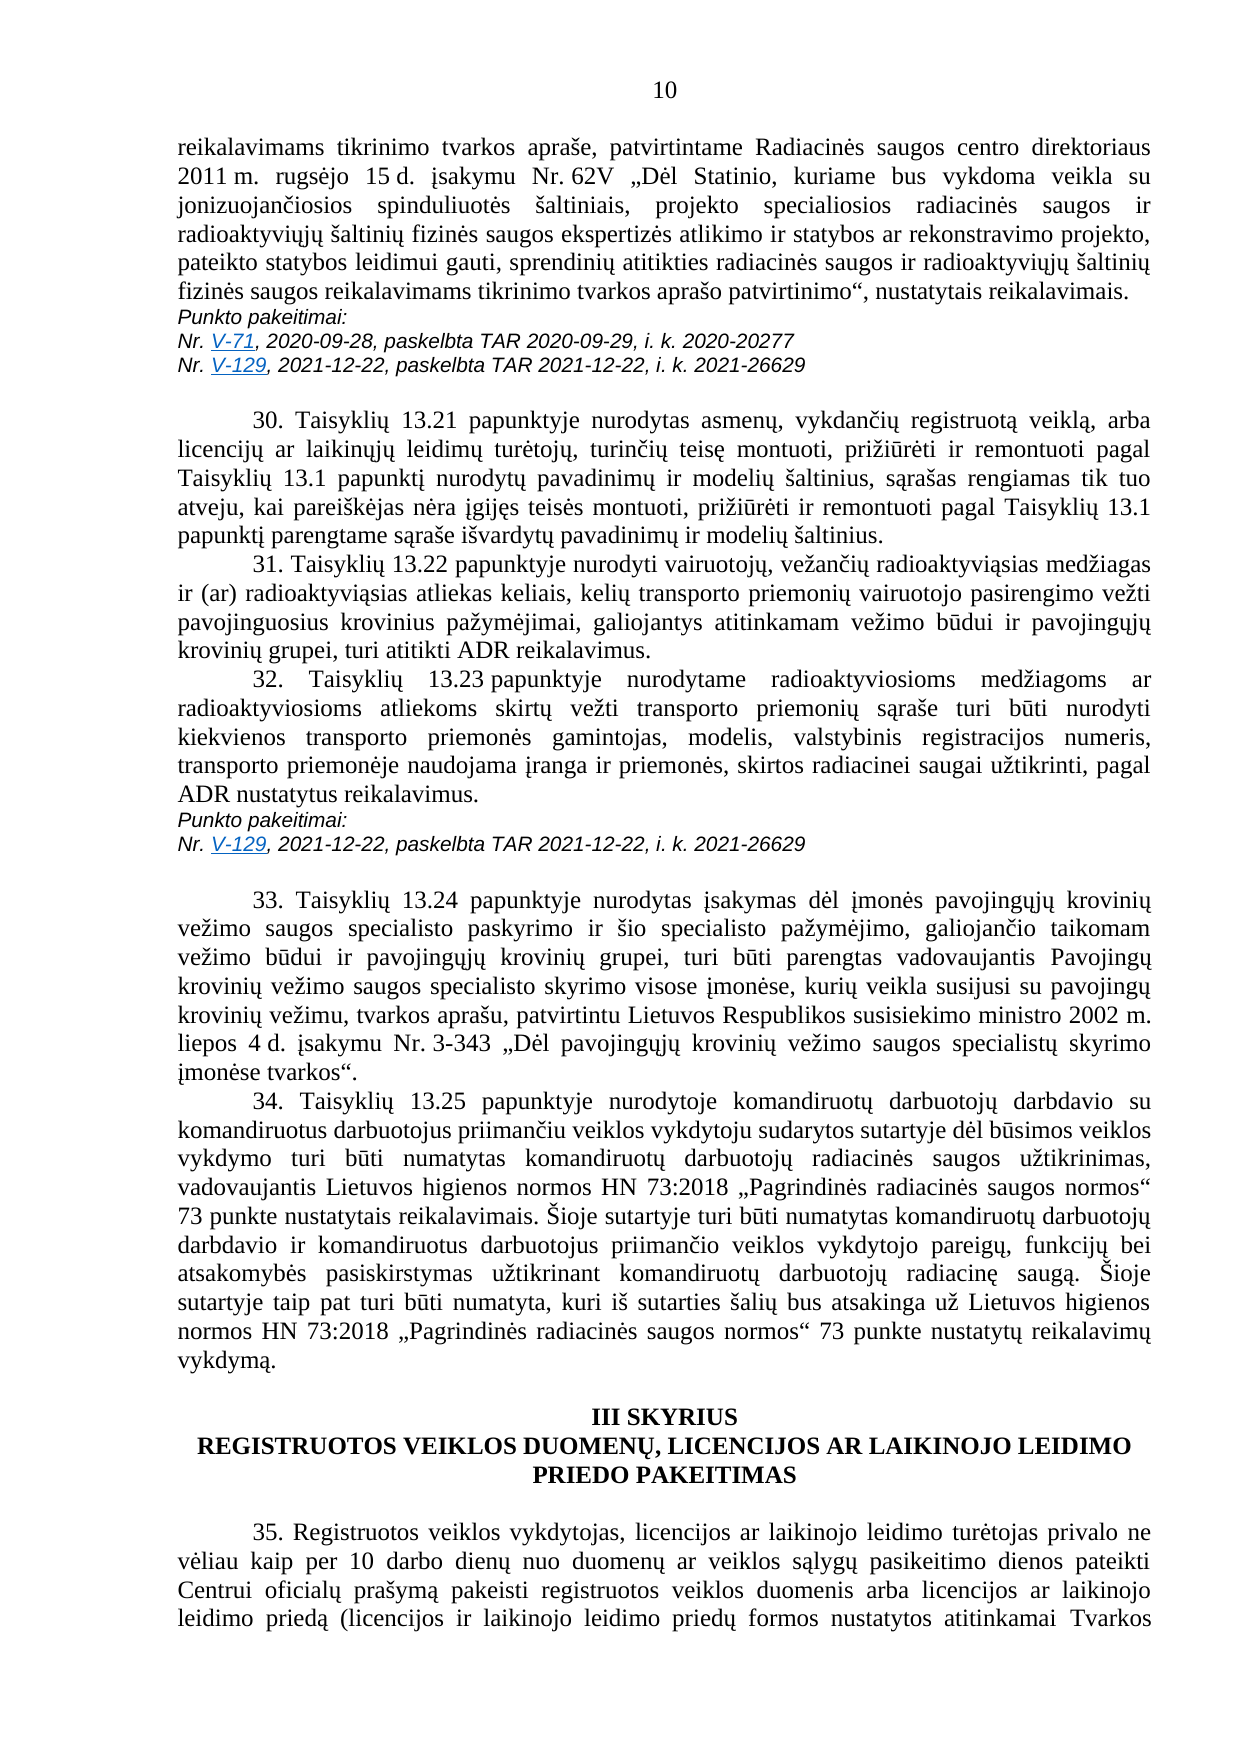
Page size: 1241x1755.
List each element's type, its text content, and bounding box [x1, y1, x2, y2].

text 34. Taisyklių 13.25 papunktyje nurodytoje komandiruotų darbuotojų darbdavio su komandiruotus darbuotojus priimančiu veiklos vykdytoju sudarytos sutartyje dėl būsimos veiklos vykdymo turi būti numatytas komandiruotų darbuotojų radiacinės saugos užtikrinimas, vadovaujantis Lietuvos higienos normos HN 73:2018 „Pagrindinės radiacinės saugos normos“ 73 punkte nustatytais reikalavimais. Šioje sutartyje turi būti numatytas komandiruotų darbuotojų darbdavio ir komandiruotus darbuotojus priimančio veiklos vykdytojo pareigų, funkcijų bei atsakomybės pasiskirstymas užtikrinant komandiruotų darbuotojų radiacinę saugą. Šioje sutartyje taip pat turi būti numatyta, kuri iš sutarties šalių bus atsakinga už Lietuvos higienos normos HN 73:2018 „Pagrindinės radiacinės saugos normos“ 73 punkte nustatytų reikalavimų vykdymą. [177, 1086, 1152, 1373]
text Nr. V-71, 2020-09-28, paskelbta TAR 2020-09-29, i. k. 2020-20277 [177, 329, 1152, 353]
text Nr. V-129, 2021-12-22, paskelbta TAR 2021-12-22, i. k. 2021-26629 [177, 353, 1152, 377]
text REGISTRUOTOS VEIKLOS DUOMENŲ, LICENCIJOS AR LAIKINOJO LEIDIMO priedo PAKEITIMAS [177, 1431, 1152, 1488]
text 32. Taisyklių 13.23 papunktyje nurodytame radioaktyviosioms medžiagoms ar radioaktyviosioms atliekoms skirtų vežti transporto priemonių sąraše turi būti nurodyti kiekvienos transporto priemonės gamintojas, modelis, valstybinis registracijos numeris, transporto priemonėje naudojama įranga ir priemonės, skirtos radiacinei saugai užtikrinti, pagal ADR nustatytus reikalavimus. [177, 664, 1152, 808]
text III SKYRIUS [177, 1402, 1152, 1431]
text 33. Taisyklių 13.24 papunktyje nurodytas įsakymas dėl įmonės pavojingųjų krovinių vežimo saugos specialisto paskyrimo ir šio specialisto pažymėjimo, galiojančio taikomam vežimo būdui ir pavojingųjų krovinių grupei, turi būti parengtas vadovaujantis Pavojingų krovinių vežimo saugos specialisto skyrimo visose įmonėse, kurių veikla susijusi su pavojingų krovinių vežimu, tvarkos aprašu, patvirtintu Lietuvos Respublikos susisiekimo ministro 2002 m. liepos 4 d. įsakymu Nr. 3-343 „Dėl pavojingųjų krovinių vežimo saugos specialistų skyrimo įmonėse tvarkos“. [177, 885, 1152, 1086]
text Punkto pakeitimai: [177, 808, 1152, 832]
text Punkto pakeitimai: [177, 305, 1152, 329]
text Nr. V-129, 2021-12-22, paskelbta TAR 2021-12-22, i. k. 2021-26629 [177, 832, 1152, 856]
text 31. Taisyklių 13.22 papunktyje nurodyti vairuotojų, vežančių radioaktyviąsias medžiagas ir (ar) radioaktyviąsias atliekas keliais, kelių transporto priemonių vairuotojo pasirengimo vežti pavojinguosius krovinius pažymėjimai, galiojantys atitinkamam vežimo būdui ir pavojingųjų krovinių grupei, turi atitikti ADR reikalavimus. [177, 549, 1152, 664]
text 35. Registruotos veiklos vykdytojas, licencijos ar laikinojo leidimo turėtojas privalo ne vėliau kaip per 10 darbo dienų nuo duomenų ar veiklos sąlygų pasikeitimo dienos pateikti Centrui oficialų prašymą pakeisti registruotos veiklos duomenis arba licencijos ar laikinojo leidimo priedą (licencijos ir laikinojo leidimo priedų formos nustatytos atitinkamai Tvarkos [177, 1517, 1152, 1632]
text 30. Taisyklių 13.21 papunktyje nurodytas asmenų, vykdančių registruotą veiklą, arba licencijų ar laikinųjų leidimų turėtojų, turinčių teisę montuoti, prižiūrėti ir remontuoti pagal Taisyklių 13.1 papunktį nurodytų pavadinimų ir modelių šaltinius, sąrašas rengiamas tik tuo atveju, kai pareiškėjas nėra įgijęs teisės montuoti, prižiūrėti ir remontuoti pagal Taisyklių 13.1 papunktį parengtame sąraše išvardytų pavadinimų ir modelių šaltinius. [177, 406, 1152, 549]
text reikalavimams tikrinimo tvarkos apraše, patvirtintame Radiacinės saugos centro direktoriaus 2011 m. rugsėjo 15 d. įsakymu Nr. 62V „Dėl Statinio, kuriame bus vykdoma veikla su jonizuojančiosios spinduliuotės šaltiniais, projekto specialiosios radiacinės saugos ir radioaktyviųjų šaltinių fizinės saugos ekspertizės atlikimo ir statybos ar rekonstravimo projekto, pateikto statybos leidimui gauti, sprendinių atitikties radiacinės saugos ir radioaktyviųjų šaltinių fizinės saugos reikalavimams tikrinimo tvarkos aprašo patvirtinimo“, nustatytais reikalavimais. [177, 132, 1152, 305]
